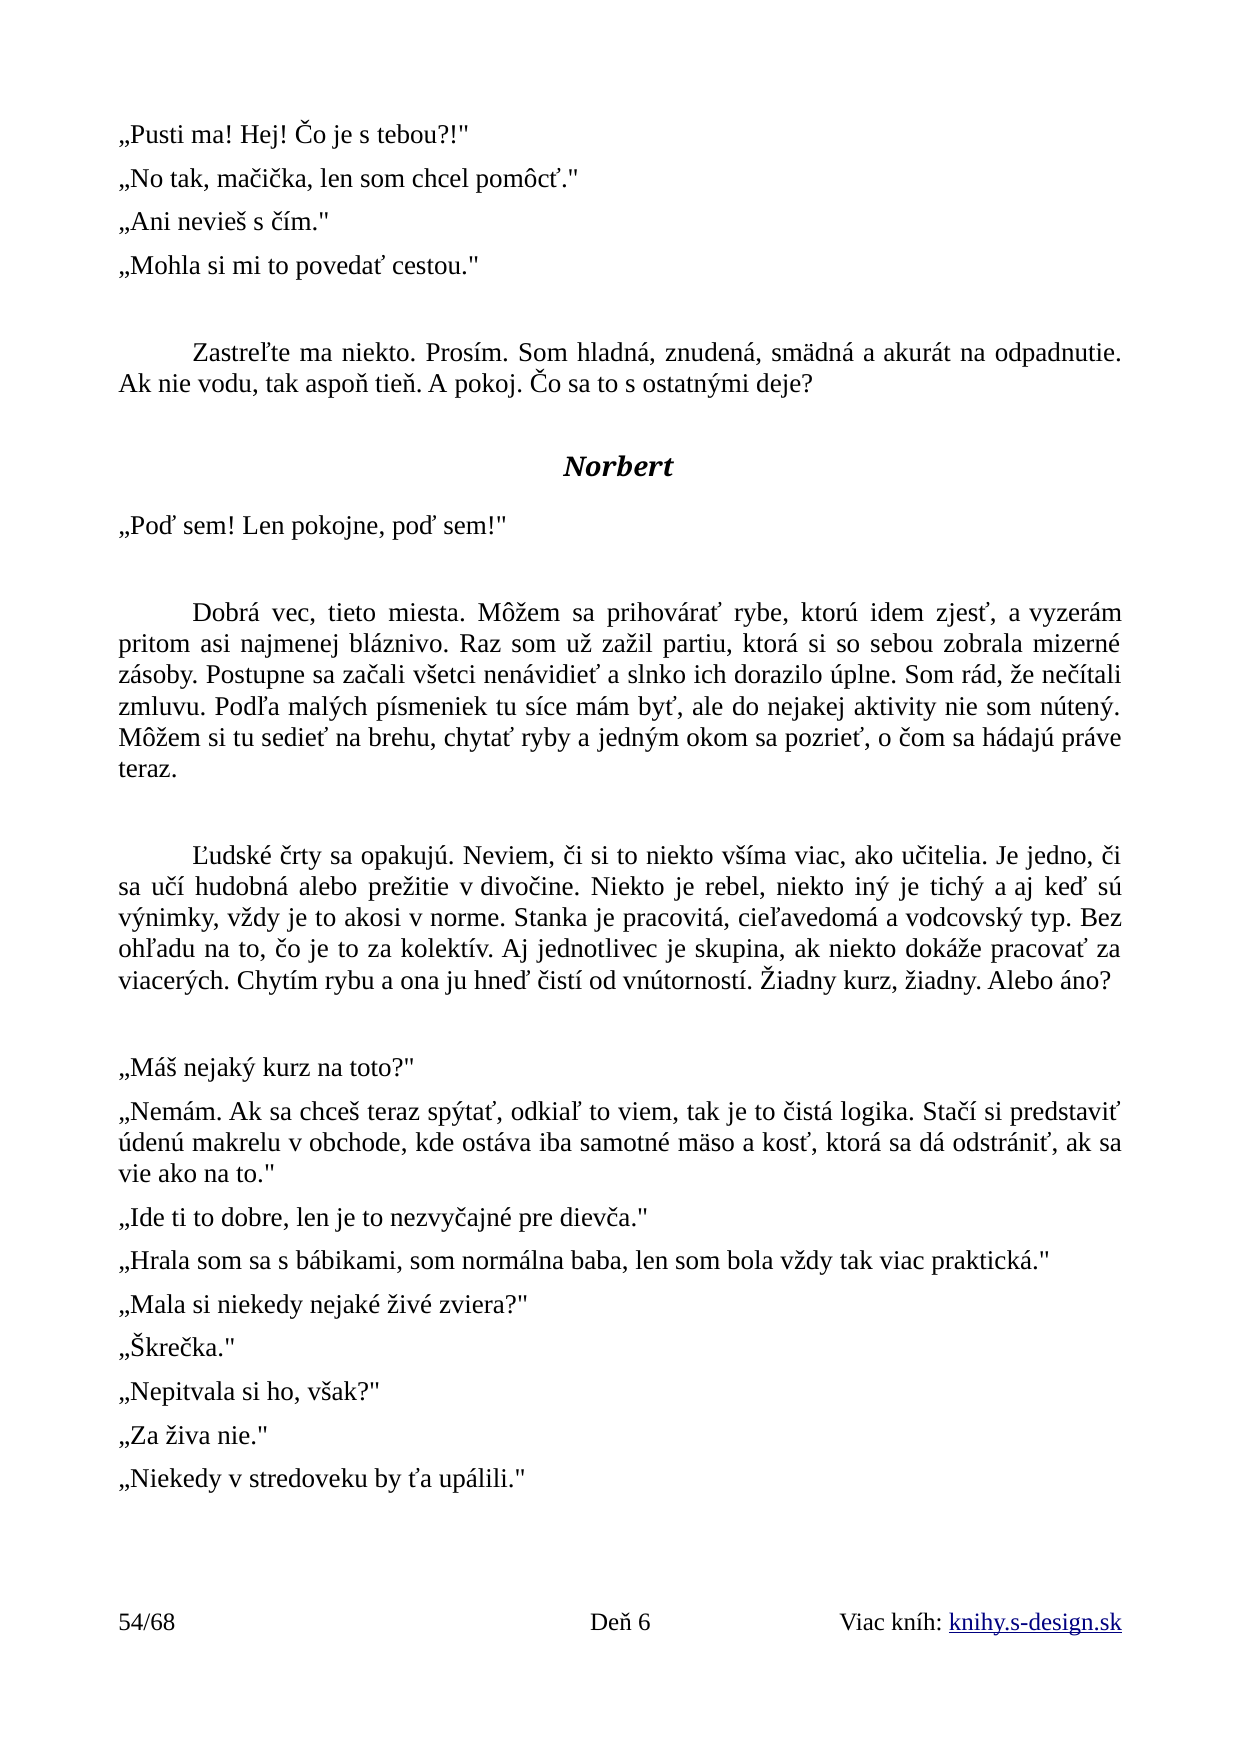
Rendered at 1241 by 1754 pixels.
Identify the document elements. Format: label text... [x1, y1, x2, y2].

text „Ide ti to dobre, len je to nezvyčajné pre dievča." [118, 1201, 1122, 1232]
text „Pusti ma! Hej! Čo je s tebou?!" [118, 118, 1122, 149]
text „Nemám. Ak sa chceš teraz spýtať, odkiaľ to viem, tak je to čistá logika. Stačí si predstaviť údenú makrelu v obchode, kde ostáva iba samotné mäso a kosť, ktorá sa dá odstrániť, ak sa vie ako na to." [118, 1095, 1122, 1188]
text „Mohla si mi to povedať cestou." [118, 249, 1122, 280]
text Dobrá vec, tieto miesta. Môžem sa prihovárať rybe, ktorú idem zjesť, a vyzerám pritom asi najmenej bláznivo. Raz som už zažil partiu, ktorá si so sebou zobrala mizerné zásoby. Postupne sa začali všetci nenávidieť a slnko ich dorazilo úplne. Som rád, že nečítali zmluvu. Podľa malých písmeniek tu síce mám byť, ale do nejakej aktivity nie som nútený. Môžem si tu sedieť na brehu, chytať ryby a jedným okom sa pozrieť, o čom sa hádajú práve teraz. [118, 596, 1122, 783]
text „Niekedy v stredoveku by ťa upálili." [118, 1462, 1122, 1494]
text „Poď sem! Len pokojne, poď sem!" [118, 509, 1122, 540]
text „No tak, mačička, len som chcel pomôcť." [118, 162, 1122, 193]
text „Máš nejaký kurz na toto?" [118, 1051, 1122, 1082]
text „Škrečka." [118, 1332, 1122, 1363]
text „Hrala som sa s bábikami, som normálna baba, len som bola vždy tak viac praktická." [118, 1244, 1122, 1275]
text „Mala si niekedy nejaké živé zviera?" [118, 1288, 1122, 1319]
text „Za živa nie." [118, 1419, 1122, 1450]
text „Nepitvala si ho, však?" [118, 1375, 1122, 1406]
subtitle Norbert [118, 448, 1122, 485]
text „Ani nevieš s čím." [118, 205, 1122, 237]
text Zastreľte ma niekto. Prosím. Som hladná, znudená, smädná a akurát na odpadnutie. Ak nie vodu, tak aspoň tieň. A pokoj. Čo sa to s ostatnými deje? [118, 336, 1122, 399]
text Ľudské črty sa opakujú. Neviem, či si to niekto všíma viac, ako učitelia. Je jedno, či sa učí hudobná alebo prežitie v divočine. Niekto je rebel, niekto iný je tichý a aj keď sú výnimky, vždy je to akosi v norme. Stanka je pracovitá, cieľavedomá a vodcovský typ. Bez ohľadu na to, čo je to za kolektív. Aj jednotlivec je skupina, ak niekto dokáže pracovať za viacerých. Chytím rybu a ona ju hneď čistí od vnútorností. Žiadny kurz, žiadny. Alebo áno? [118, 839, 1122, 995]
